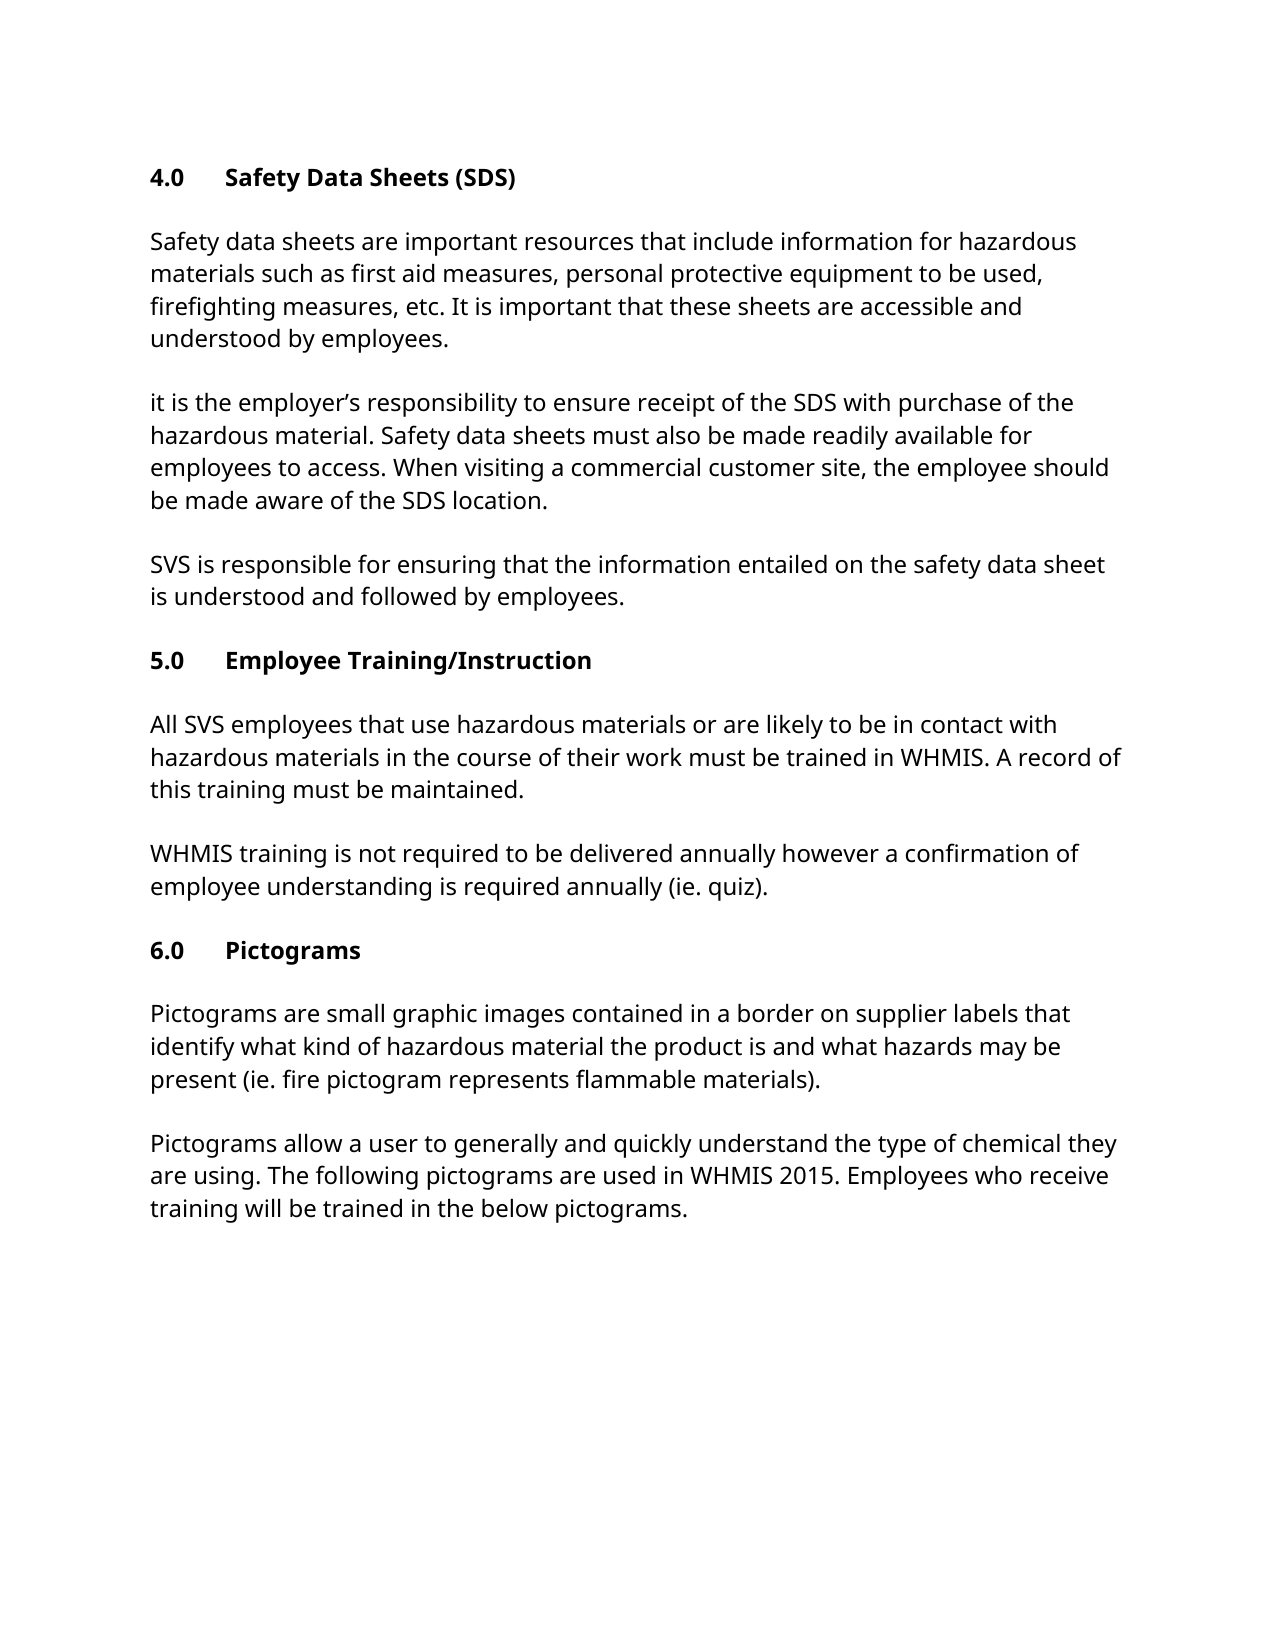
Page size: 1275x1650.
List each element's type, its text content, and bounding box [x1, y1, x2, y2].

text Safety data sheets are important resources that include information for hazardous materials such as first aid measures, personal protective equipment to be used, firefighting measures, etc. It is important that these sheets are accessible and understood by employees. [150, 224, 1125, 355]
text 6.0 Pictograms [150, 933, 1125, 966]
text 4.0 Safety Data Sheets (SDS) [150, 160, 1125, 193]
text WHMIS training is not required to be delivered annually however a confirmation of employee understanding is required annually (ie. quiz). [150, 837, 1125, 902]
text Pictograms allow a user to generally and quickly understand the type of chemical they are using. The following pictograms are used in WHMIS 2015. Employees who receive training will be trained in the below pictograms. [150, 1126, 1125, 1224]
text Pictograms are small graphic images contained in a border on supplier labels that identify what kind of hazardous material the product is and what hazards may be present (ie. fire pictogram represents flammable materials). [150, 997, 1125, 1095]
text it is the employer’s responsibility to ensure receipt of the SDS with purchase of the hazardous material. Safety data sheets must also be made readily available for employees to access. When visiting a commercial customer site, the employee should be made aware of the SDS location. [150, 386, 1125, 516]
text SVS is responsible for ensuring that the information entailed on the safety data sheet is understood and followed by employees. [150, 548, 1125, 613]
text 5.0 Employee Training/Instruction [150, 644, 1125, 677]
text All SVS employees that use hazardous materials or are likely to be in contact with hazardous materials in the course of their work must be trained in WHMIS. A record of this training must be maintained. [150, 708, 1125, 806]
